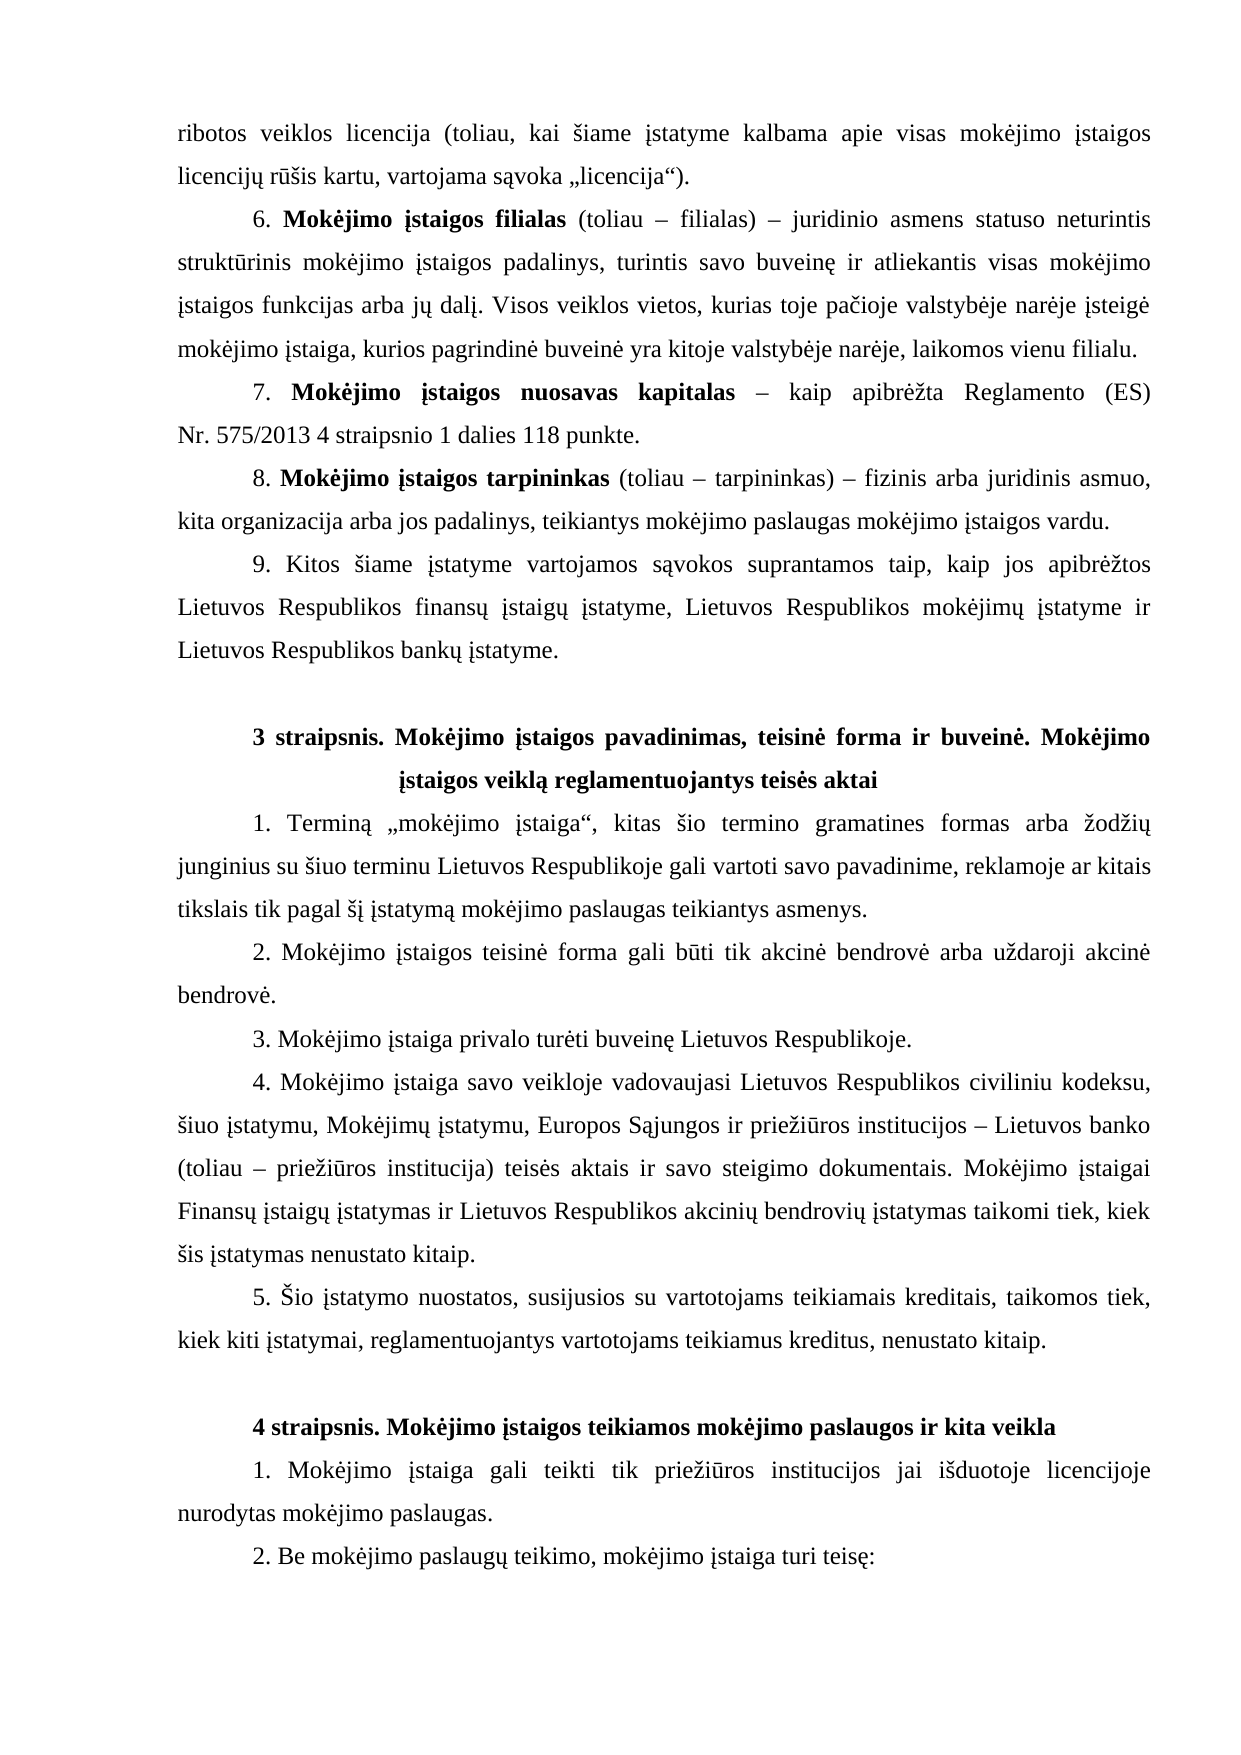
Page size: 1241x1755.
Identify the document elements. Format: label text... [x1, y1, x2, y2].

text 2. Mokėjimo įstaigos teisinė forma gali būti tik akcinė bendrovė arba uždaroji akcinė bendrovė. [177, 937, 1152, 1009]
text 1. Terminą „mokėjimo įstaiga“, kitas šio termino gramatines formas arba žodžių junginius su šiuo terminu Lietuvos Respublikoje gali vartoti savo pavadinime, reklamoje ar kitais tikslais tik pagal šį įstatymą mokėjimo paslaugas teikiantys asmenys. [177, 808, 1152, 923]
text 6. Mokėjimo įstaigos filialas (toliau – filialas) – juridinio asmens statuso neturintis struktūrinis mokėjimo įstaigos padalinys, turintis savo buveinę ir atliekantis visas mokėjimo įstaigos funkcijas arba jų dalį. Visos veiklos vietos, kurias toje pačioje valstybėje narėje įsteigė mokėjimo įstaiga, kurios pagrindinė buveinė yra kitoje valstybėje narėje, laikomos vienu filialu. [177, 204, 1152, 362]
text 4. Mokėjimo įstaiga savo veikloje vadovaujasi Lietuvos Respublikos civiliniu kodeksu, šiuo įstatymu, Mokėjimų įstatymu, Europos Sąjungos ir priežiūros institucijos – Lietuvos banko (toliau – priežiūros institucija) teisės aktais ir savo steigimo dokumentais. Mokėjimo įstaigai Finansų įstaigų įstatymas ir Lietuvos Respublikos akcinių bendrovių įstatymas taikomi tiek, kiek šis įstatymas nenustato kitaip. [177, 1067, 1152, 1268]
text 4 straipsnis. Mokėjimo įstaigos teikiamos mokėjimo paslaugos ir kita veikla [177, 1412, 1152, 1441]
text 7. Mokėjimo įstaigos nuosavas kapitalas – kaip apibrėžta Reglamento (ES) Nr. 575/2013 4 straipsnio 1 dalies 118 punkte. [177, 377, 1152, 449]
text ribotos veiklos licencija (toliau, kai šiame įstatyme kalbama apie visas mokėjimo įstaigos licencijų rūšis kartu, vartojama sąvoka „licencija“). [177, 118, 1152, 190]
text 5. Šio įstatymo nuostatos, susijusios su vartotojams teikiamais kreditais, taikomos tiek, kiek kiti įstatymai, reglamentuojantys vartotojams teikiamus kreditus, nenustato kitaip. [177, 1282, 1152, 1354]
text 8. Mokėjimo įstaigos tarpininkas (toliau – tarpininkas) – fizinis arba juridinis asmuo, kita organizacija arba jos padalinys, teikiantys mokėjimo paslaugas mokėjimo įstaigos vardu. [177, 463, 1152, 535]
text 9. Kitos šiame įstatyme vartojamos sąvokos suprantamos taip, kaip jos apibrėžtos Lietuvos Respublikos finansų įstaigų įstatyme, Lietuvos Respublikos mokėjimų įstatyme ir Lietuvos Respublikos bankų įstatyme. [177, 549, 1152, 664]
text 1. Mokėjimo įstaiga gali teikti tik priežiūros institucijos jai išduotoje licencijoje nurodytas mokėjimo paslaugas. [177, 1455, 1152, 1527]
text 2. Be mokėjimo paslaugų teikimo, mokėjimo įstaiga turi teisę: [177, 1541, 1152, 1570]
text 3 straipsnis. Mokėjimo įstaigos pavadinimas, teisinė forma ir buveinė. Mokėjimo įstaigos veiklą reglamentuojantys teisės aktai [252, 722, 1152, 794]
text 3. Mokėjimo įstaiga privalo turėti buveinę Lietuvos Respublikoje. [177, 1024, 1152, 1052]
